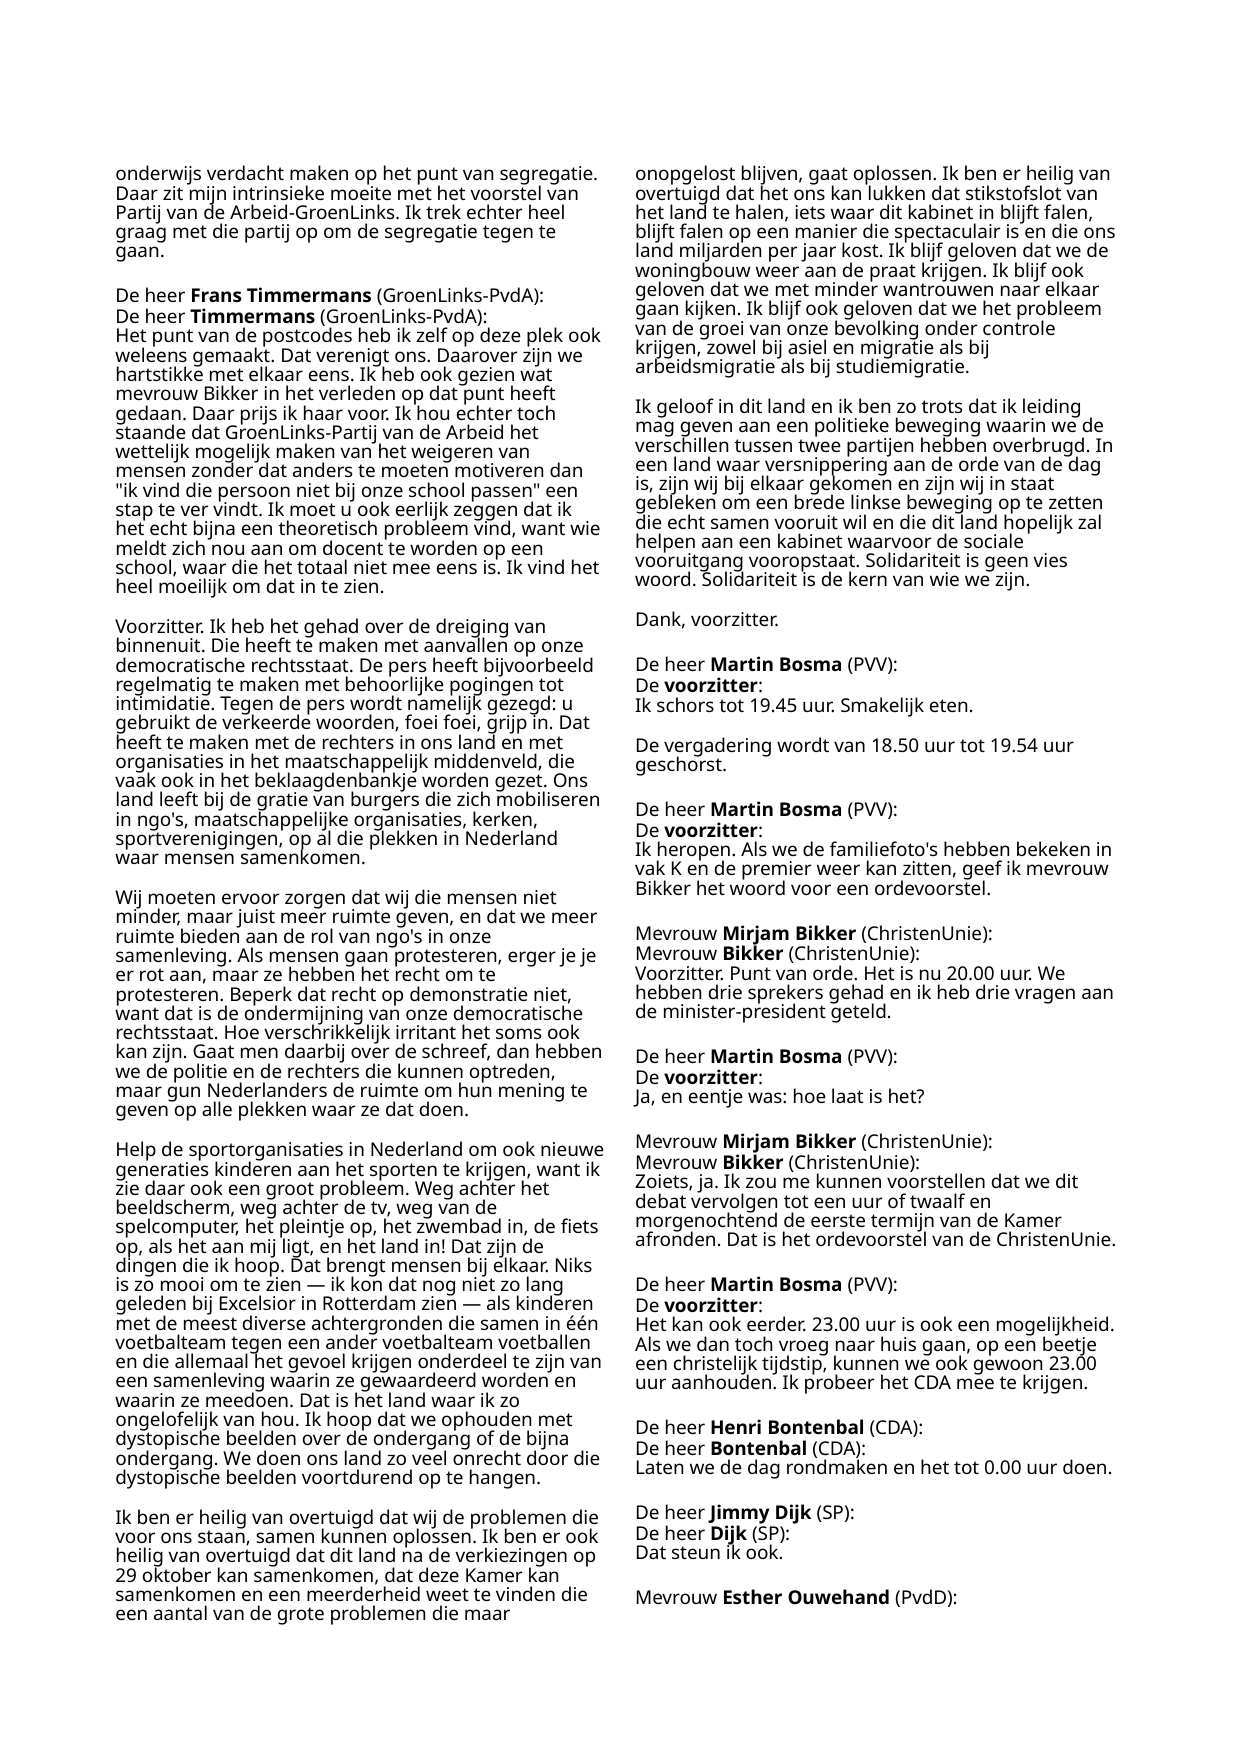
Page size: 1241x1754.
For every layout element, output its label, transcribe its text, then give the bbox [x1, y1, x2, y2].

text De heer Martin Bosma (PVV): [635, 652, 1125, 677]
text Ja, en eentje was: hoe laat is het? [635, 1088, 1125, 1108]
text Ik geloof in dit land en ik ben zo trots dat ik leiding mag geven aan een politieke beweging waarin we de verschillen tussen twee partijen hebben overbrugd. In een land waar versnippering aan de orde van de dag is, zijn wij bij elkaar gekomen en zijn wij in staat gebleken om een brede linkse beweging op te zetten die echt samen vooruit wil en die dit land hopelijk zal helpen aan een kabinet waarvoor de sociale vooruitgang vooropstaat. Solidariteit is geen vies woord. Solidariteit is de kern van wie we zijn. [635, 398, 1125, 591]
text Mevrouw Bikker (ChristenUnie): [635, 945, 1125, 965]
text De heer Henri Bontenbal (CDA): [635, 1414, 1125, 1440]
text Voorzitter. Punt van orde. Het is nu 20.00 uur. We hebben drie sprekers gehad en ik heb drie vragen aan de minister-president geteld. [635, 965, 1125, 1022]
text De heer Martin Bosma (PVV): [635, 1043, 1125, 1069]
text Wij moeten ervoor zorgen dat wij die mensen niet minder, maar juist meer ruimte geven, en dat we meer ruimte bieden aan de rol van ngo's in onze samenleving. Als mensen gaan protesteren, erger je je er rot aan, maar ze hebben het recht om te protesteren. Beperk dat recht op demonstratie niet, want dat is de ondermijning van onze democratische rechtsstaat. Hoe verschrikkelijk irritant het soms ook kan zijn. Gaat men daarbij over de schreef, dan hebben we de politie en de rechters die kunnen optreden, maar gun Nederlanders de ruimte om hun mening te geven op alle plekken waar ze dat doen. [115, 889, 605, 1121]
text De voorzitter: [635, 1069, 1125, 1088]
text Mevrouw Bikker (ChristenUnie): [635, 1154, 1125, 1173]
text Help de sportorganisaties in Nederland om ook nieuwe generaties kinderen aan het sporten te krijgen, want ik zie daar ook een groot probleem. Weg achter het beeldscherm, weg achter de tv, weg van de spelcomputer, het pleintje op, het zwembad in, de fiets op, als het aan mij ligt, en het land in! Dat zijn de dingen die ik hoop. Dat brengt mensen bij elkaar. Niks is zo mooi om te zien — ik kon dat nog niet zo lang geleden bij Excelsior in Rotterdam zien — als kinderen met de meest diverse achtergronden die samen in één voetbalteam tegen een ander voetbalteam voetballen en die allemaal het gevoel krijgen onderdeel te zijn van een samenleving waarin ze gewaardeerd worden en waarin ze meedoen. Dat is het land waar ik zo ongelofelijk van hou. Ik hoop dat we ophouden met dystopische beelden over de ondergang of de bijna ondergang. We doen ons land zo veel onrecht door die dystopische beelden voortdurend op te hangen. [115, 1141, 605, 1488]
text Ik schors tot 19.45 uur. Smakelijk eten. [635, 697, 1125, 716]
text Mevrouw Mirjam Bikker (ChristenUnie): [635, 1128, 1125, 1154]
text De heer Frans Timmermans (GroenLinks-PvdA): [115, 282, 605, 308]
text Laten we de dag rondmaken en het tot 0.00 uur doen. [635, 1459, 1125, 1478]
text onderwijs verdacht maken op het punt van segregatie. Daar zit mijn intrinsieke moeite met het voorstel van Partij van de Arbeid-GroenLinks. Ik trek echter heel graag met die partij op om de segregatie tegen te gaan. [115, 165, 605, 262]
text Het punt van de postcodes heb ik zelf op deze plek ook weleens gemaakt. Dat verenigt ons. Daarover zijn we hartstikke met elkaar eens. Ik heb ook gezien wat mevrouw Bikker in het verleden op dat punt heeft gedaan. Daar prijs ik haar voor. Ik hou echter toch staande dat GroenLinks-Partij van de Arbeid het wettelijk mogelijk maken van het weigeren van mensen zonder dat anders te moeten motiveren dan "ik vind die persoon niet bij onze school passen" een stap te ver vindt. Ik moet u ook eerlijk zeggen dat ik het echt bijna een theoretisch probleem vind, want wie meldt zich nou aan om docent te worden op een school, waar die het totaal niet mee eens is. Ik vind het heel moeilijk om dat in te zien. [115, 327, 605, 597]
text De vergadering wordt van 18.50 uur tot 19.54 uur geschorst. [635, 737, 1125, 775]
text De heer Jimmy Dijk (SP): [635, 1499, 1125, 1525]
text onopgelost blijven, gaat oplossen. Ik ben er heilig van overtuigd dat het ons kan lukken dat stikstofslot van het land te halen, iets waar dit kabinet in blijft falen, blijft falen op een manier die spectaculair is en die ons land miljarden per jaar kost. Ik blijf geloven dat we de woningbouw weer aan de praat krijgen. Ik blijf ook geloven dat we met minder wantrouwen naar elkaar gaan kijken. Ik blijf ook geloven dat we het probleem van de groei van onze bevolking onder controle krijgen, zowel bij asiel en migratie als bij arbeidsmigratie als bij studiemigratie. [635, 165, 1125, 377]
text Voorzitter. Ik heb het gehad over de dreiging van binnenuit. Die heeft te maken met aanvallen op onze democratische rechtsstaat. De pers heeft bijvoorbeeld regelmatig te maken met behoorlijke pogingen tot intimidatie. Tegen de pers wordt namelijk gezegd: u gebruikt de verkeerde woorden, foei foei, grijp in. Dat heeft te maken met de rechters in ons land en met organisaties in het maatschappelijk middenveld, die vaak ook in het beklaagdenbankje worden gezet. Ons land leeft bij de gratie van burgers die zich mobiliseren in ngo's, maatschappelijke organisaties, kerken, sportverenigingen, op al die plekken in Nederland waar mensen samenkomen. [115, 618, 605, 868]
text Dank, voorzitter. [635, 611, 1125, 631]
text Mevrouw Mirjam Bikker (ChristenUnie): [635, 920, 1125, 945]
text Ik ben er heilig van overtuigd dat wij de problemen die voor ons staan, samen kunnen oplossen. Ik ben er ook heilig van overtuigd dat dit land na de verkiezingen op 29 oktober kan samenkomen, dat deze Kamer kan samenkomen en een meerderheid weet te vinden die een aantal van de grote problemen die maar [115, 1509, 605, 1624]
text Dat steun ik ook. [635, 1544, 1125, 1564]
text De voorzitter: [635, 1297, 1125, 1316]
text Ik heropen. Als we de familiefoto's hebben bekeken in vak K en de premier weer kan zitten, geef ik mevrouw Bikker het woord voor een ordevoorstel. [635, 841, 1125, 899]
text Zoiets, ja. Ik zou me kunnen voorstellen dat we dit debat vervolgen tot een uur of twaalf en morgenochtend de eerste termijn van de Kamer afronden. Dat is het ordevoorstel van de ChristenUnie. [635, 1173, 1125, 1251]
text De heer Martin Bosma (PVV): [635, 1271, 1125, 1297]
text Het kan ook eerder. 23.00 uur is ook een mogelijkheid. Als we dan toch vroeg naar huis gaan, op een beetje een christelijk tijdstip, kunnen we ook gewoon 23.00 uur aanhouden. Ik probeer het CDA mee te krijgen. [635, 1316, 1125, 1393]
text De heer Martin Bosma (PVV): [635, 796, 1125, 822]
text De voorzitter: [635, 677, 1125, 697]
text De heer Bontenbal (CDA): [635, 1440, 1125, 1459]
text De heer Dijk (SP): [635, 1525, 1125, 1544]
text De heer Timmermans (GroenLinks-PvdA): [115, 308, 605, 327]
text De voorzitter: [635, 822, 1125, 841]
text Mevrouw Esther Ouwehand (PvdD): [635, 1584, 1125, 1610]
